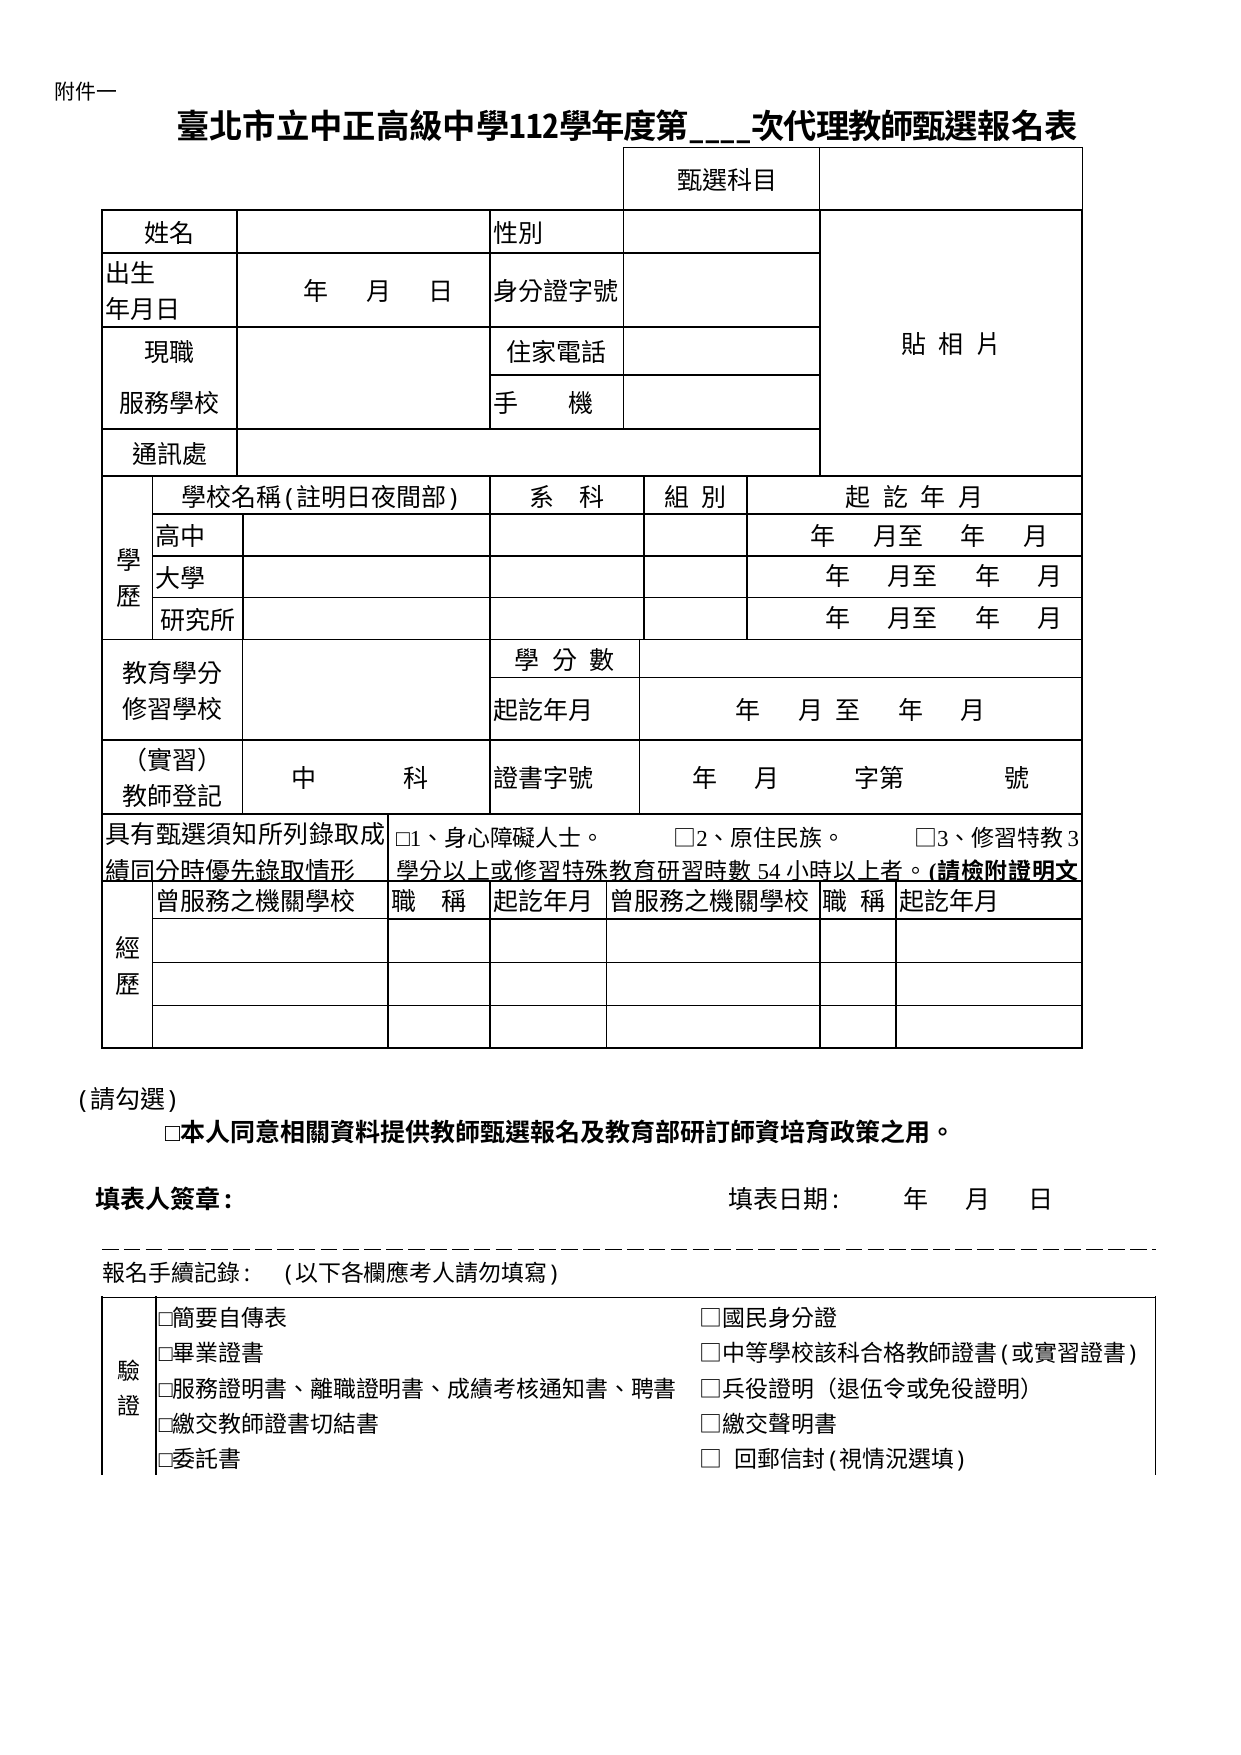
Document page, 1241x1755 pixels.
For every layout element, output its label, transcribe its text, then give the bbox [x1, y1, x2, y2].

text 填表人簽章: 填表日期: 年 月 日 [75, 1182, 1166, 1215]
table_cell [491, 1006, 606, 1047]
table_cell □1、身心障礙人士。 □2、原住民族。 □3、修習特教3學分以上或修習特殊教育研習時數54小時以上者。(請檢附證明文件) [389, 815, 1081, 880]
table_cell 年 月 至 年 月 [640, 678, 1081, 739]
table_cell [640, 640, 1081, 676]
table_header [820, 148, 1082, 209]
table_cell 曾服務之機關學校 [607, 882, 819, 918]
table_cell [389, 920, 489, 962]
table_cell 服務學校 [103, 374, 236, 428]
table_cell 高中 [153, 515, 242, 555]
table_cell [897, 963, 1081, 1005]
table_cell 住家電話 [491, 328, 623, 374]
table_cell [389, 1006, 489, 1047]
table_cell 組 別 [645, 477, 746, 513]
table_cell 曾服務之機關學校 [153, 882, 387, 918]
table_cell [389, 963, 489, 1005]
table_cell 學校名稱(註明日夜間部) [153, 477, 489, 513]
table_cell [897, 920, 1081, 962]
table_cell 姓名 [103, 211, 236, 252]
table_cell 學歷 [103, 513, 152, 638]
table_cell [153, 919, 387, 962]
table_cell [244, 557, 489, 597]
table_cell 教育學分 修習學校 [103, 640, 242, 739]
table_cell 職 稱 [389, 882, 489, 918]
table_cell 學 分 數 [491, 640, 639, 676]
table_cell [624, 254, 819, 326]
text 臺北市立中正高級中學112學年度第____次代理教師甄選報名表 [87, 105, 1166, 147]
table_cell [491, 963, 606, 1005]
table_cell [238, 328, 489, 428]
text (請勾選) [75, 1082, 1166, 1115]
table_cell [821, 963, 895, 1005]
table_cell 大學 [153, 557, 242, 597]
table_cell 年 月至 年 月 [748, 557, 1081, 597]
table_cell [607, 1006, 819, 1047]
table_cell □簡要自傳表 □國民身分證 □畢業證書 □中等學校該科合格教師證書(或實習證書) □服務證明書、離職證明書、成績考核通知書、聘書 □兵役證明（退伍令或免役證明） □繳交教師證書切結書 □繳交聲明書 □委託書 □ 回郵信封(視情況選填) [157, 1298, 1155, 1475]
table_cell [645, 515, 746, 555]
table_cell 年 月至 年 月 [748, 515, 1081, 555]
table_header 報名手續記錄: (以下各欄應考人請勿填寫) [102, 1249, 1156, 1296]
table_cell [103, 477, 152, 513]
table_cell 職 稱 [821, 882, 895, 918]
table_cell [645, 557, 746, 597]
table_cell 出生 年月日 [103, 254, 236, 326]
table_cell 貼 相 片 [821, 211, 1081, 475]
table_cell 通訊處 [103, 430, 236, 475]
table_cell [624, 328, 819, 374]
table_cell [624, 211, 819, 252]
table_cell 驗證 [103, 1298, 155, 1475]
table_cell [244, 598, 489, 638]
table_cell 經 歷 [103, 882, 152, 1047]
table_cell [897, 1006, 1081, 1047]
table_cell 證書字號 [491, 741, 639, 813]
table_cell [491, 515, 643, 555]
table_cell （實習） 教師登記 [103, 741, 242, 813]
table_cell 具有甄選須知所列錄取成績同分時優先錄取情形 [103, 815, 387, 880]
table_cell 年 月 字第 號 [640, 741, 1081, 813]
table_cell [238, 430, 819, 475]
table_cell 現職 [103, 328, 236, 374]
table_cell 中 科 [243, 741, 489, 813]
table_header [102, 147, 623, 209]
text □本人同意相關資料提供教師甄選報名及教育部研訂師資培育政策之用。 [75, 1115, 1166, 1148]
table_cell 系 科 [491, 477, 643, 513]
table_header 甄選科目 [624, 148, 819, 209]
table_cell 起訖年月 [491, 678, 639, 739]
table_cell [645, 598, 746, 638]
table_cell [491, 920, 606, 962]
table_cell 身分證字號 [491, 254, 623, 326]
table_cell [491, 598, 643, 638]
table_cell 性別 [491, 211, 623, 252]
table_cell [153, 1006, 387, 1047]
table_cell [491, 557, 643, 597]
table_cell [821, 920, 895, 962]
table_cell 起訖年月 [491, 882, 606, 918]
table_cell 年 月至 年 月 [748, 598, 1081, 638]
table_cell [607, 963, 819, 1005]
table_cell [243, 640, 489, 739]
table_cell [244, 515, 489, 555]
table_cell 起 訖 年 月 [748, 477, 1081, 513]
table_cell 年 月 日 [238, 254, 489, 326]
table_cell [153, 963, 387, 1005]
table_cell [607, 920, 819, 962]
text 附件一 [54, 75, 1186, 105]
table_cell 起訖年月 [897, 882, 1081, 918]
table_cell [624, 376, 819, 428]
table_cell [238, 211, 489, 252]
table_cell 手 機 [491, 376, 623, 428]
table_cell [821, 1006, 895, 1047]
table_cell 研究所 [153, 598, 242, 638]
